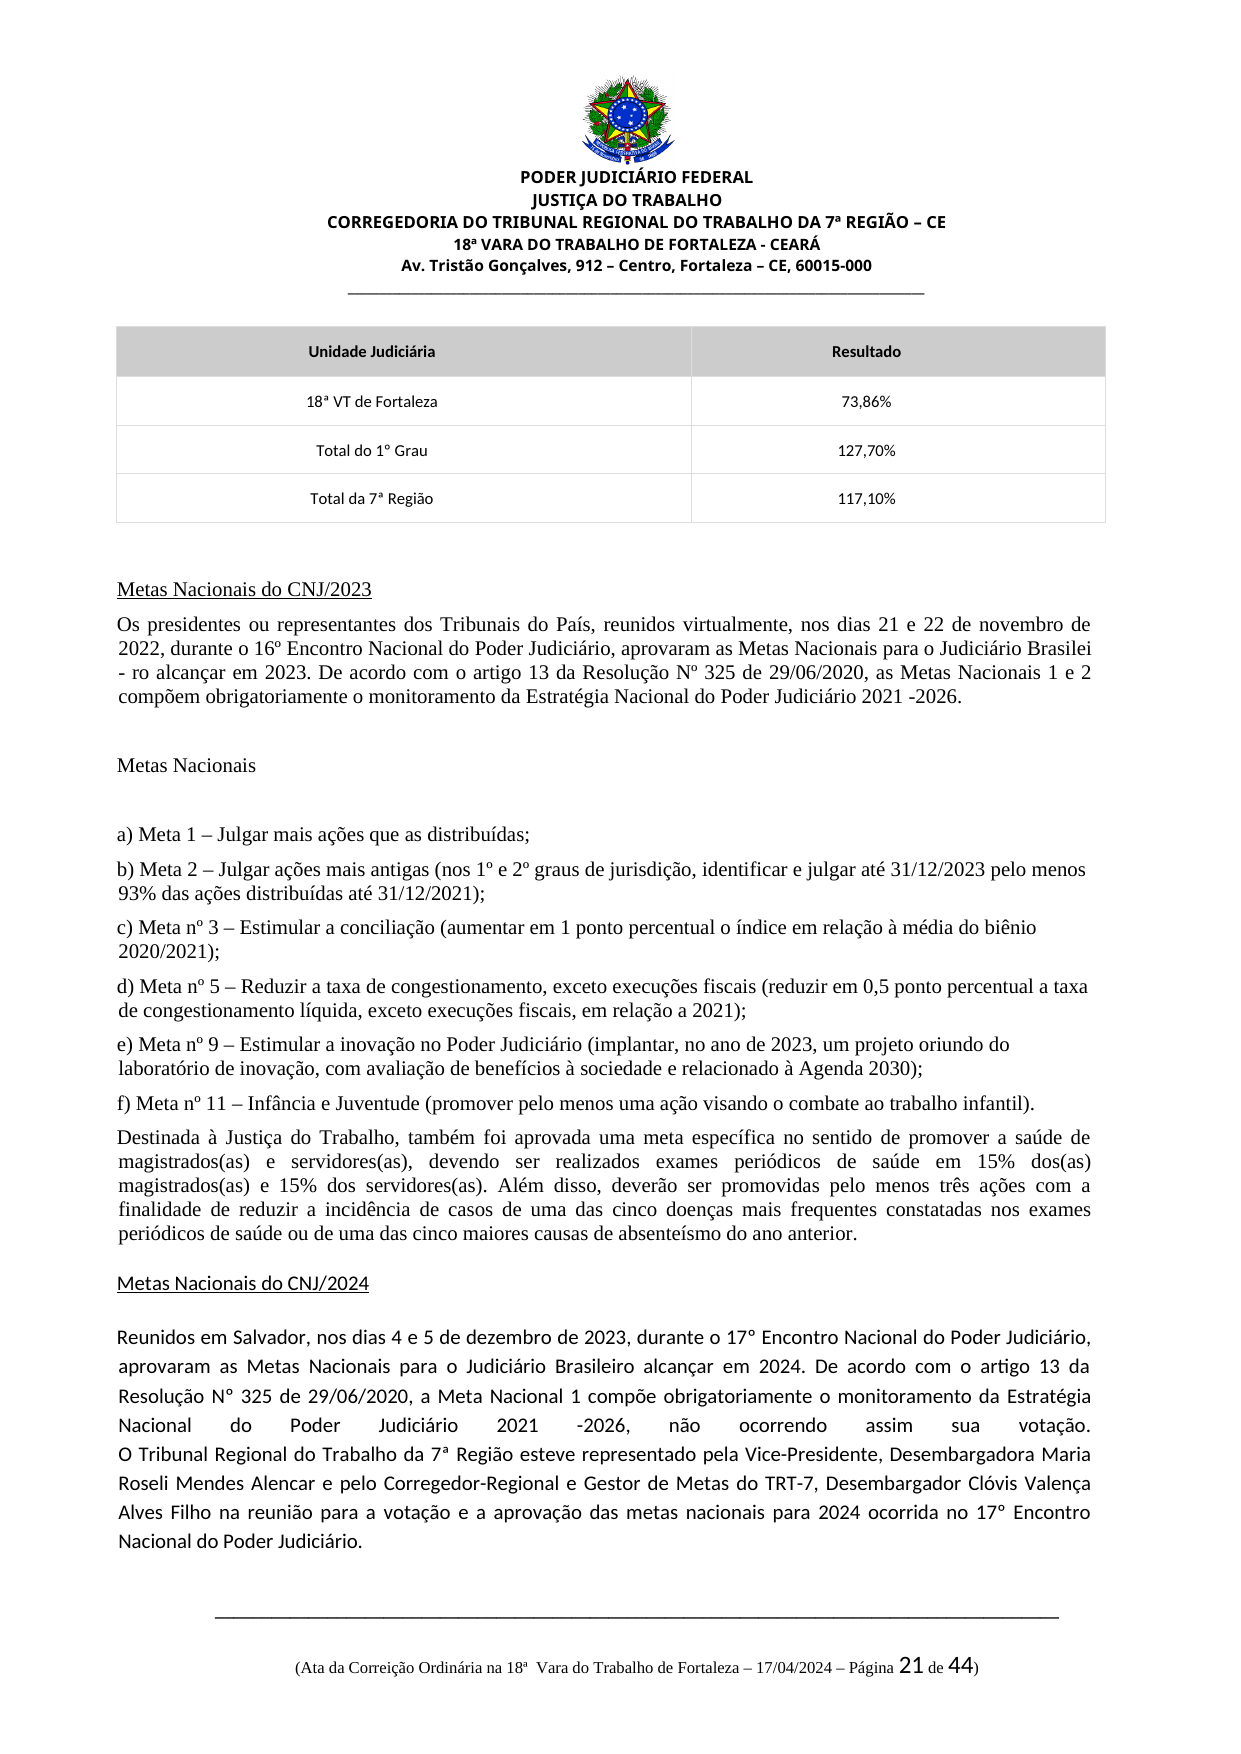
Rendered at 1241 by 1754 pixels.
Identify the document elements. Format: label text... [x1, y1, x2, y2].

table_cell 127,70% [692, 426, 1105, 473]
text a) Meta 1 – Julgar mais ações que as distribuídas; [117, 822, 1093, 846]
text c) Meta nº 3 – Estimular a conciliação (aumentar em 1 ponto percentual o índice em relação à média do biênio 2020/2021); [117, 915, 1093, 963]
text e) Meta nº 9 – Estimular a inovação no Poder Judiciário (implantar, no ano de 2023, um projeto oriundo do laboratório de inovação, com avaliação de benefícios à sociedade e relacionado à Agenda 2030); [117, 1032, 1093, 1080]
table_cell Total da 7ª Região [117, 474, 691, 522]
table_header Unidade Judiciária [117, 327, 691, 376]
text b) Meta 2 – Julgar ações mais antigas (nos 1º e 2º graus de jurisdição, identificar e julgar até 31/12/2023 pelo menos 93% das ações distribuídas até 31/12/2021); [117, 856, 1093, 904]
text Metas Nacionais do CNJ/2023 [117, 577, 1093, 601]
picture [577, 73, 677, 166]
table_cell Total do 1º Grau [117, 426, 691, 473]
table_cell 18ª VT de Fortaleza [117, 377, 691, 425]
text Reunidos em Salvador, nos dias 4 e 5 de dezembro de 2023, durante o 17º Encontro Nacional do Poder Judiciário, aprovaram as Metas Nacionais para o Judiciário Brasileiro alcançar em 2024. De acordo com o artigo 13 da Resolução Nº 325 de 29/06/2020, a Meta Nacional 1 compõe obrigatoriamente o monitoramento da Estratégia Nacional do Poder Judiciário 2021 -2026, não ocorrendo assim sua votação. O Tribunal Regional do Trabalho da 7ª Região esteve representado pela Vice-Presidente, Desembargadora Maria Roseli Mendes Alencar e pelo Corregedor-Regional e Gestor de Metas do TRT-7, Desembargador Clóvis Valença Alves Filho na reunião para a votação e a aprovação das metas nacionais para 2024 ocorrida no 17º Encontro Nacional do Poder Judiciário. [117, 1324, 1093, 1554]
text Metas Nacionais do CNJ/2024 [117, 1270, 1093, 1296]
table_cell 73,86% [692, 377, 1105, 425]
text d) Meta nº 5 – Reduzir a taxa de congestionamento, exceto execuções fiscais (reduzir em 0,5 ponto percentual a taxa de congestionamento líquida, exceto execuções fiscais, em relação a 2021); [117, 973, 1093, 1022]
table_cell 117,10% [692, 474, 1105, 522]
text Metas Nacionais [117, 753, 1093, 777]
text Os presidentes ou representantes dos Tribunais do País, reunidos virtualmente, nos dias 21 e 22 de novembro de 2022, durante o 16º Encontro Nacional do Poder Judiciário, aprovaram as Metas Nacionais para o Judiciário Brasilei - ro alcançar em 2023. De acordo com o artigo 13 da Resolução Nº 325 de 29/06/2020, as Metas Nacionais 1 e 2 compõem obrigatoriamente o monitoramento da Estratégia Nacional do Poder Judiciário 2021 -2026. [117, 612, 1093, 708]
text f) Meta nº 11 – Infância e Juventude (promover pelo menos uma ação visando o combate ao trabalho infantil). [117, 1091, 1093, 1115]
text Destinada à Justiça do Trabalho, também foi aprovada uma meta específica no sentido de promover a saúde de magistrados(as) e servidores(as), devendo ser realizados exames periódicos de saúde em 15% dos(as) magistrados(as) e 15% dos servidores(as). Além disso, deverão ser promovidas pelo menos três ações com a finalidade de reduzir a incidência de casos de uma das cinco doenças mais frequentes constatadas nos exames periódicos de saúde ou de uma das cinco maiores causas de absenteísmo do ano anterior. [117, 1125, 1093, 1245]
table_header Resultado [692, 327, 1105, 376]
